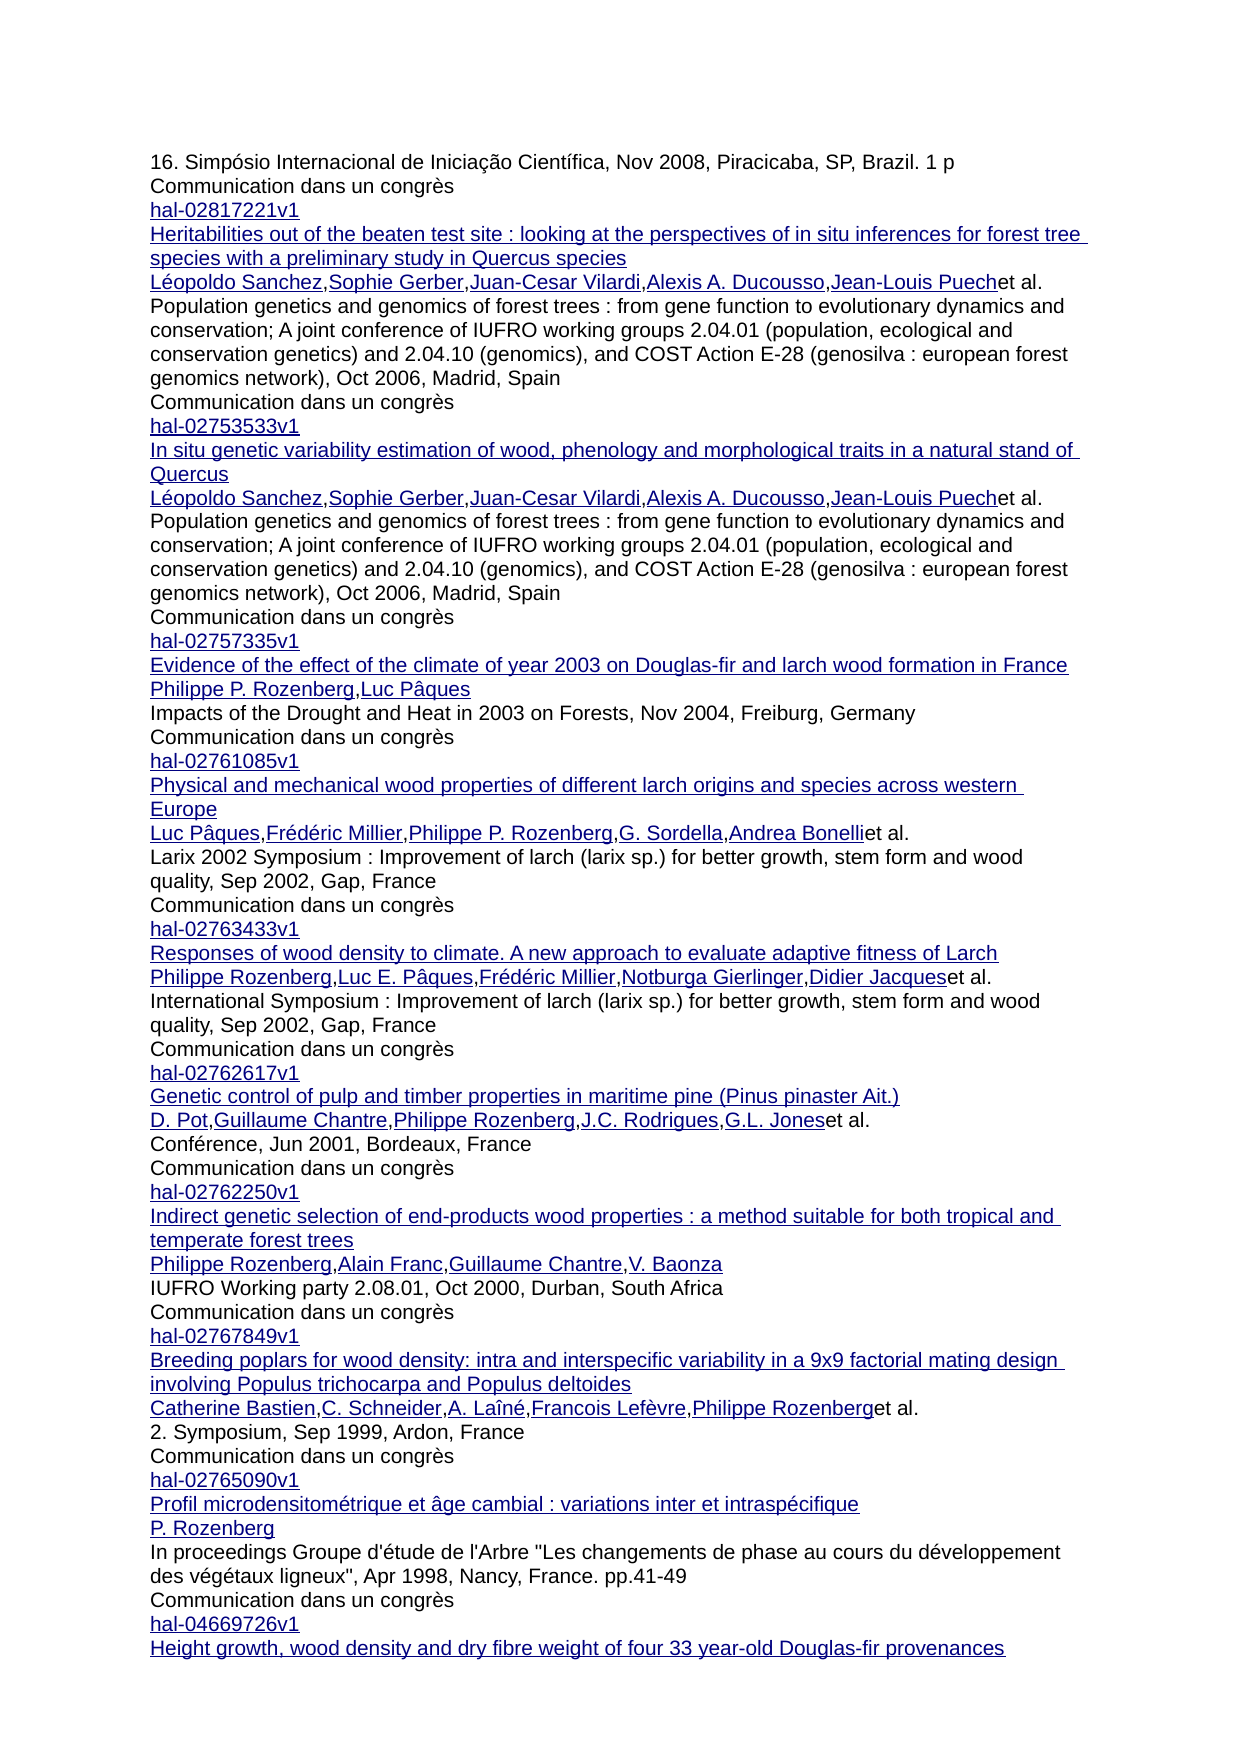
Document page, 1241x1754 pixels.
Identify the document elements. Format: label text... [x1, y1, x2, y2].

table_cell In situ genetic variability estimation of wood, phenology and morphological traits in a natural stand of Quercus Léopoldo Sanchez,Sophie Gerber,Juan-Cesar Vilardi,Alexis A. Ducousso,Jean-Louis Puechet al. Population genetics and genomics of forest trees : from gene function to evolutionary dynamics and conservation; A joint conference of IUFRO working groups 2.04.01 (population, ecological and conservation genetics) and 2.04.10 (genomics), and COST Action E-28 (genosilva : european forest genomics network), Oct 2006, Madrid, Spain Communication dans un congrès hal-02757335v1 [150, 438, 1090, 653]
table_cell Breeding poplars for wood density: intra and interspecific variability in a 9x9 factorial mating design involving Populus trichocarpa and Populus deltoides Catherine Bastien,C. Schneider,A. Laîné,Francois Lefèvre,Philippe Rozenberget al. 2. Symposium, Sep 1999, Ardon, France Communication dans un congrès hal-02765090v1 [150, 1348, 1090, 1492]
table_cell Profil microdensitométrique et âge cambial : variations inter et intraspécifique P. Rozenberg In proceedings Groupe d'étude de l'Arbre "Les changements de phase au cours du développement des végétaux ligneux", Apr 1998, Nancy, France. pp.41-49 Communication dans un congrès hal-04669726v1 [150, 1492, 1090, 1635]
table_cell Physical and mechanical wood properties of different larch origins and species across western Europe Luc Pâques,Frédéric Millier,Philippe P. Rozenberg,G. Sordella,Andrea Bonelliet al. Larix 2002 Symposium : Improvement of larch (larix sp.) for better growth, stem form and wood quality, Sep 2002, Gap, France Communication dans un congrès hal-02763433v1 [150, 773, 1090, 941]
table_cell Responses of wood density to climate. A new approach to evaluate adaptive fitness of Larch Philippe Rozenberg,Luc E. Pâques,Frédéric Millier,Notburga Gierlinger,Didier Jacqueset al. International Symposium : Improvement of larch (larix sp.) for better growth, stem form and wood quality, Sep 2002, Gap, France Communication dans un congrès hal-02762617v1 [150, 941, 1090, 1084]
table_cell Evidence of the effect of the climate of year 2003 on Douglas-fir and larch wood formation in France Philippe P. Rozenberg,Luc Pâques Impacts of the Drought and Heat in 2003 on Forests, Nov 2004, Freiburg, Germany Communication dans un congrès hal-02761085v1 [150, 653, 1090, 773]
table_cell Indirect genetic selection of end-products wood properties : a method suitable for both tropical and temperate forest trees Philippe Rozenberg,Alain Franc,Guillaume Chantre,V. Baonza IUFRO Working party 2.08.01, Oct 2000, Durban, South Africa Communication dans un congrès hal-02767849v1 [150, 1204, 1090, 1348]
table_cell Genetic control of pulp and timber properties in maritime pine (Pinus pinaster Ait.) D. Pot,Guillaume Chantre,Philippe Rozenberg,J.C. Rodrigues,G.L. Joneset al. Conférence, Jun 2001, Bordeaux, France Communication dans un congrès hal-02762250v1 [150, 1084, 1090, 1204]
table_cell Height growth, wood density and dry fibre weight of four 33 year-old Douglas-fir provenances [150, 1635, 1090, 1659]
table_cell Heritabilities out of the beaten test site : looking at the perspectives of in situ inferences for forest tree species with a preliminary study in Quercus species Léopoldo Sanchez,Sophie Gerber,Juan-Cesar Vilardi,Alexis A. Ducousso,Jean-Louis Puechet al. Population genetics and genomics of forest trees : from gene function to evolutionary dynamics and conservation; A joint conference of IUFRO working groups 2.04.01 (population, ecological and conservation genetics) and 2.04.10 (genomics), and COST Action E-28 (genosilva : european forest genomics network), Oct 2006, Madrid, Spain Communication dans un congrès hal-02753533v1 [150, 222, 1090, 437]
table_cell 16. Simpósio Internacional de Iniciação Científica, Nov 2008, Piracicaba, SP, Brazil. 1 p Communication dans un congrès hal-02817221v1 [150, 150, 1090, 222]
